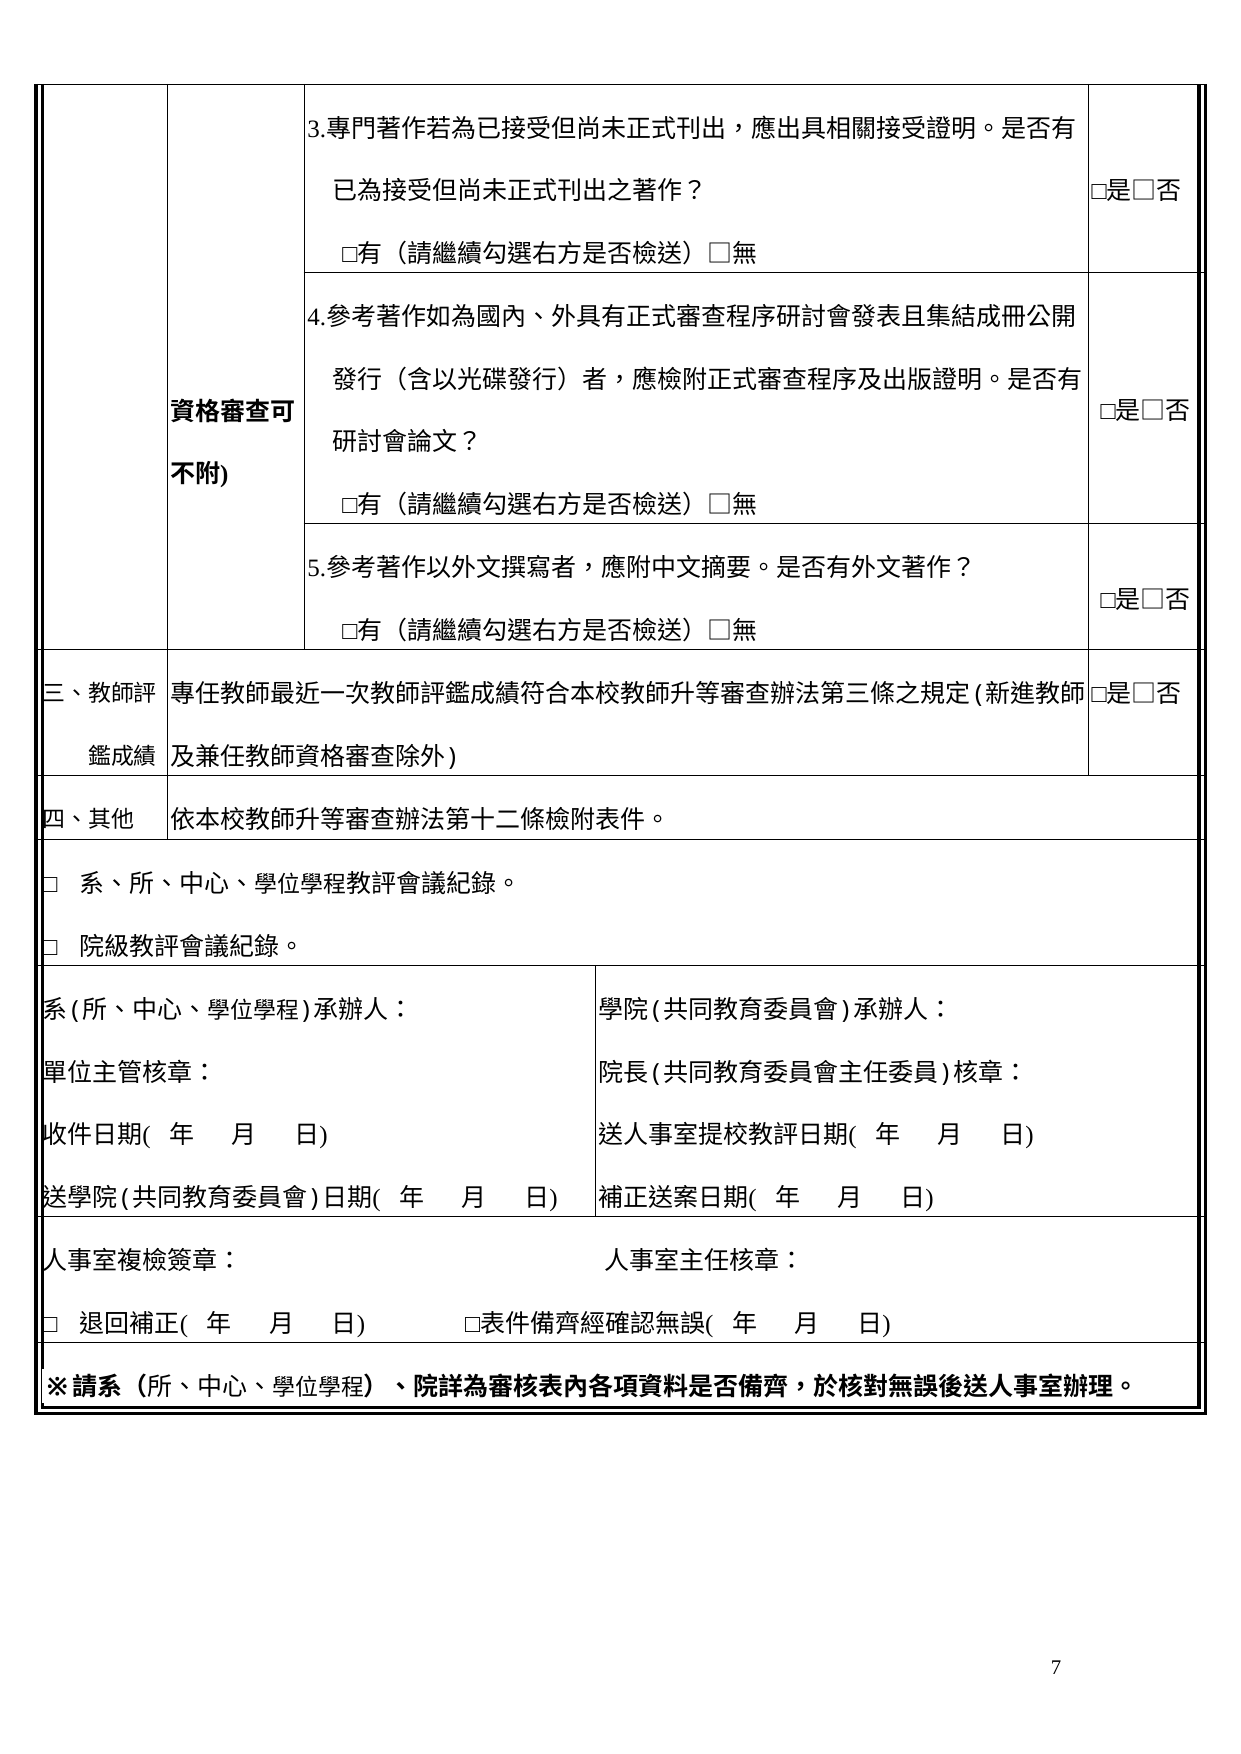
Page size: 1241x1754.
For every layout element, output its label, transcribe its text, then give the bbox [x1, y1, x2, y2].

table_cell 系、所、中心、學位學程教評會議紀錄。 院級教評會議紀錄。 [44, 840, 1197, 965]
table_cell 四、其他 [44, 776, 167, 839]
table_cell □是□否 [1089, 650, 1197, 775]
table_cell 學院(共同教育委員會)承辦人： 院長(共同教育委員會主任委員)核章： 送人事室提校教評日期( 年 月 日) 補正送案日期( 年 月 日) [596, 966, 1197, 1216]
table_cell ※請系（所、中心、學位學程）、院詳為審核表內各項資料是否備齊，於核對無誤後送人事室辦理。 [44, 1343, 1197, 1406]
table_cell 資格審查可不附) [168, 85, 304, 649]
table_cell 三、教師評鑑成績 [44, 650, 167, 775]
table_cell 專任教師最近一次教師評鑑成績符合本校教師升等審查辦法第三條之規定(新進教師及兼任教師資格審查除外) [168, 650, 1088, 775]
table_cell 人事室複檢簽章： 人事室主任核章： 退回補正( 年 月 日) □表件備齊經確認無誤( 年 月 日) [44, 1217, 1197, 1342]
table_cell 3.專門著作若為已接受但尚未正式刊出，應出具相關接受證明。是否有已為接受但尚未正式刊出之著作？ □有（請繼續勾選右方是否檢送）□無 [305, 85, 1088, 272]
table_cell □是□否 [1089, 524, 1197, 649]
table_cell □是□否 [1089, 273, 1197, 523]
table_cell 系(所、中心、學位學程)承辦人： 單位主管核章： 收件日期( 年 月 日) 送學院(共同教育委員會)日期( 年 月 日) [44, 966, 595, 1216]
table_cell □是□否 [1089, 85, 1197, 272]
table_cell 4.參考著作如為國內、外具有正式審查程序研討會發表且集結成冊公開發行（含以光碟發行）者，應檢附正式審查程序及出版證明。是否有研討會論文？ □有（請繼續勾選右方是否檢送）□無 [305, 273, 1088, 523]
table_cell 5.參考著作以外文撰寫者，應附中文摘要。是否有外文著作？ □有（請繼續勾選右方是否檢送）□無 [305, 524, 1088, 649]
table_cell 依本校教師升等審查辦法第十二條檢附表件。 [168, 776, 1197, 839]
table_cell [44, 85, 167, 649]
